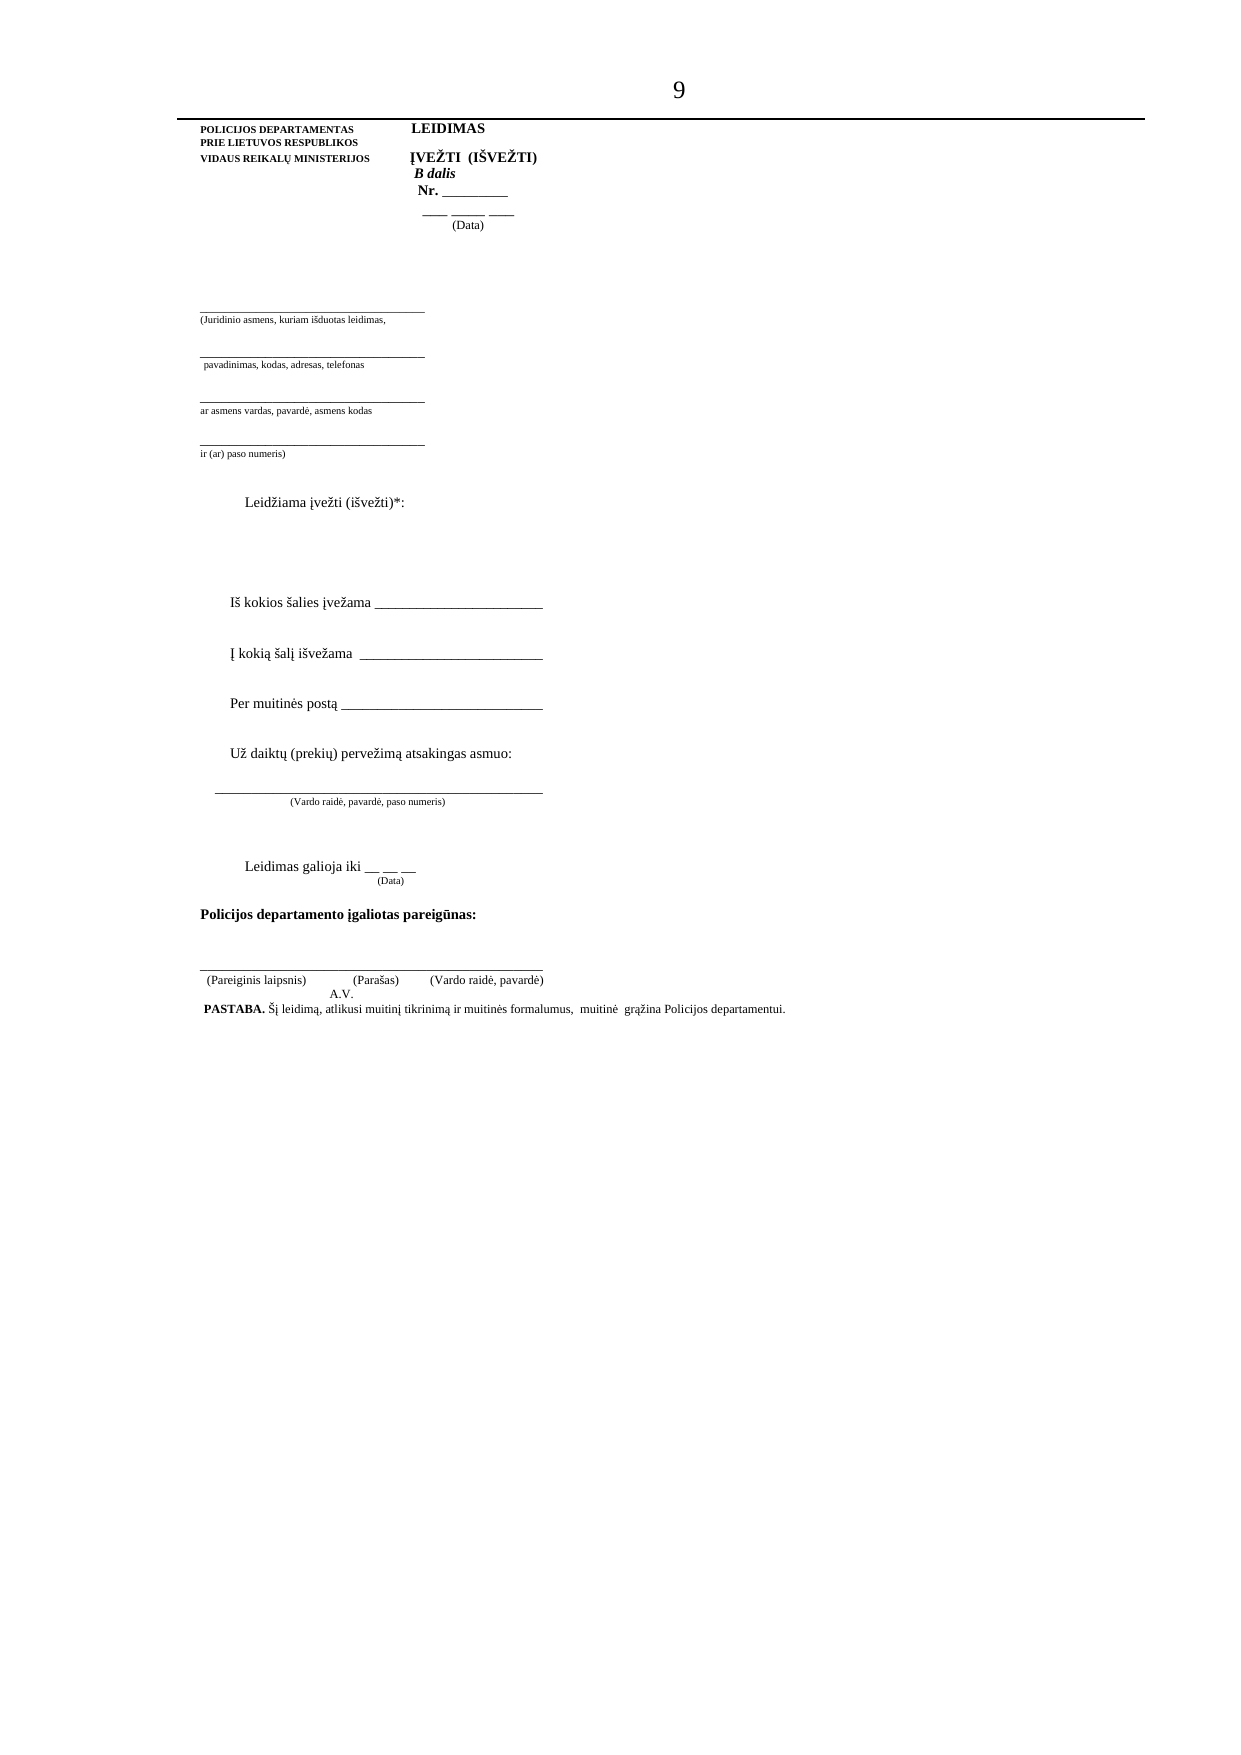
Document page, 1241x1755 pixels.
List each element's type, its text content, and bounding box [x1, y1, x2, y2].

table_cell POLICIJOS DEPARTAMENTAS LEIDIMAS PRIE LIETUVOS RESPUBLIKOS VIDAUS REIKALŲ MINISTERIJOS ĮVEŽTI (IŠVEŽTI) B dalis Nr. _________ ___ ____ ___ (Data) (Juridinio asmens, kuriam išduotas leidimas, pavadinimas, kodas, adresas, telefonas ar asmens vardas, pavardė, asmens kodas ir (ar) paso numeris) Leidžiama įvežti (išvežti)*: Iš kokios šalies įvežama Į kokią šalį išvežama Per muitinės postą Už daiktų (prekių) pervežimą atsakingas asmuo: (Vardo raidė, pavardė, paso numeris) Leidimas galioja iki __ __ __ (Data) Policijos departamento įgaliotas pareigūnas: (Pareiginis laipsnis) (Parašas) (Vardo raidė, pavardė) A.V. Pastaba. Šį leidimą, atlikusi muitinį tikrinimą ir muitinės formalumus, muitinė grąžina Policijos departamentui. [177, 120, 1144, 1044]
